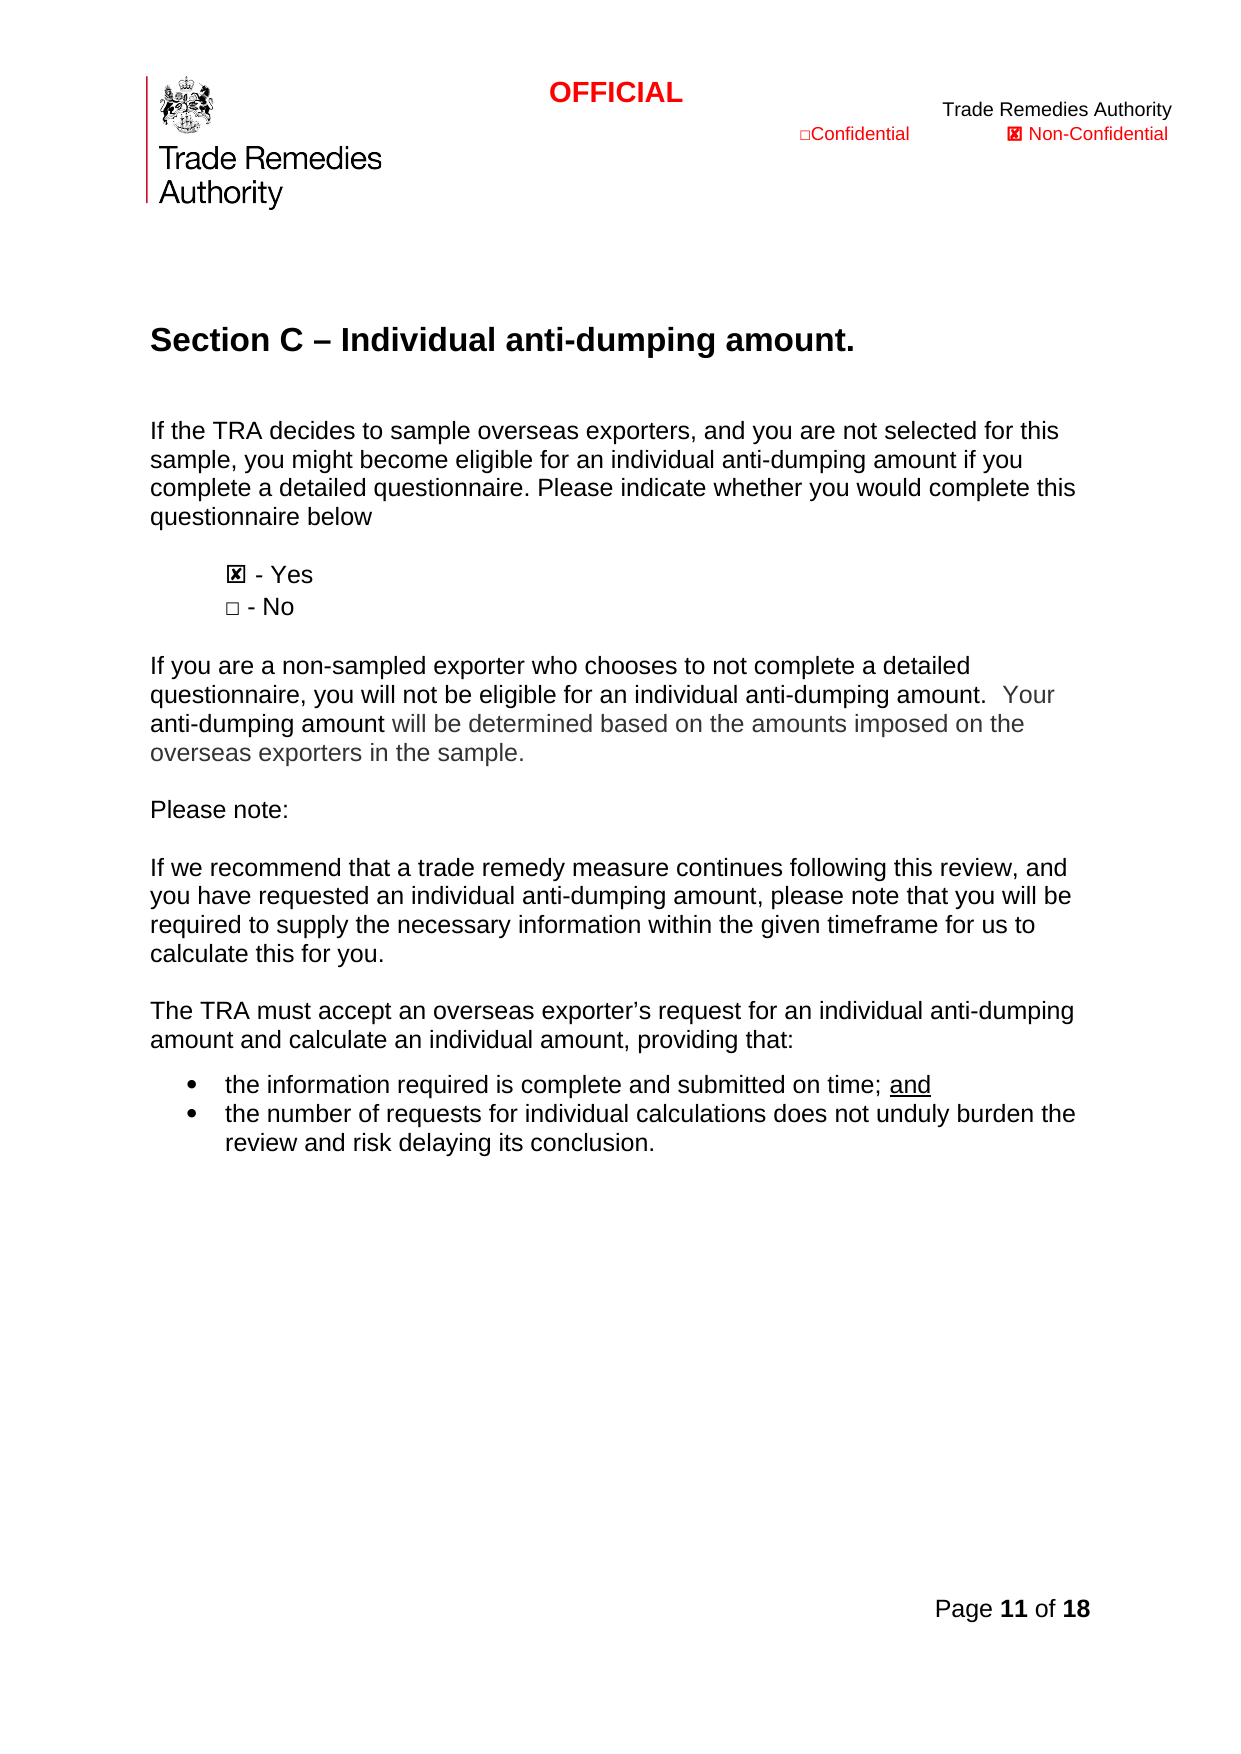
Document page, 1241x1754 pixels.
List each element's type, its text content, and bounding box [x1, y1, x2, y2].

text ☐ - No [225, 588, 1090, 623]
text If you are a non-sampled exporter who chooses to not complete a detailed questionnaire, you will not be eligible for an individual anti-dumping amount. Your anti-dumping amount will be determined based on the amounts imposed on the overseas exporters in the sample. [150, 651, 1090, 766]
list the number of requests for individual calculations does not unduly burden the review and risk delaying its conclusion. [187, 1099, 1090, 1157]
text If the TRA decides to sample overseas exporters, and you are not selected for this sample, you might become eligible for an individual anti-dumping amount if you complete a detailed questionnaire. Please indicate whether you would complete this questionnaire below [150, 416, 1090, 531]
list the information required is complete and submitted on time; and [187, 1071, 1090, 1099]
text The TRA must accept an overseas exporter’s request for an individual anti-dumping amount and calculate an individual amount, providing that: [150, 996, 1090, 1054]
text Please note: [150, 795, 1090, 824]
subtitle Section C – Individual anti-dumping amount. [150, 320, 1090, 358]
text If we recommend that a trade remedy measure continues following this review, and you have requested an individual anti-dumping amount, please note that you will be required to supply the necessary information within the given timeframe for us to calculate this for you. [150, 853, 1090, 968]
text  - Yes [225, 560, 1090, 588]
